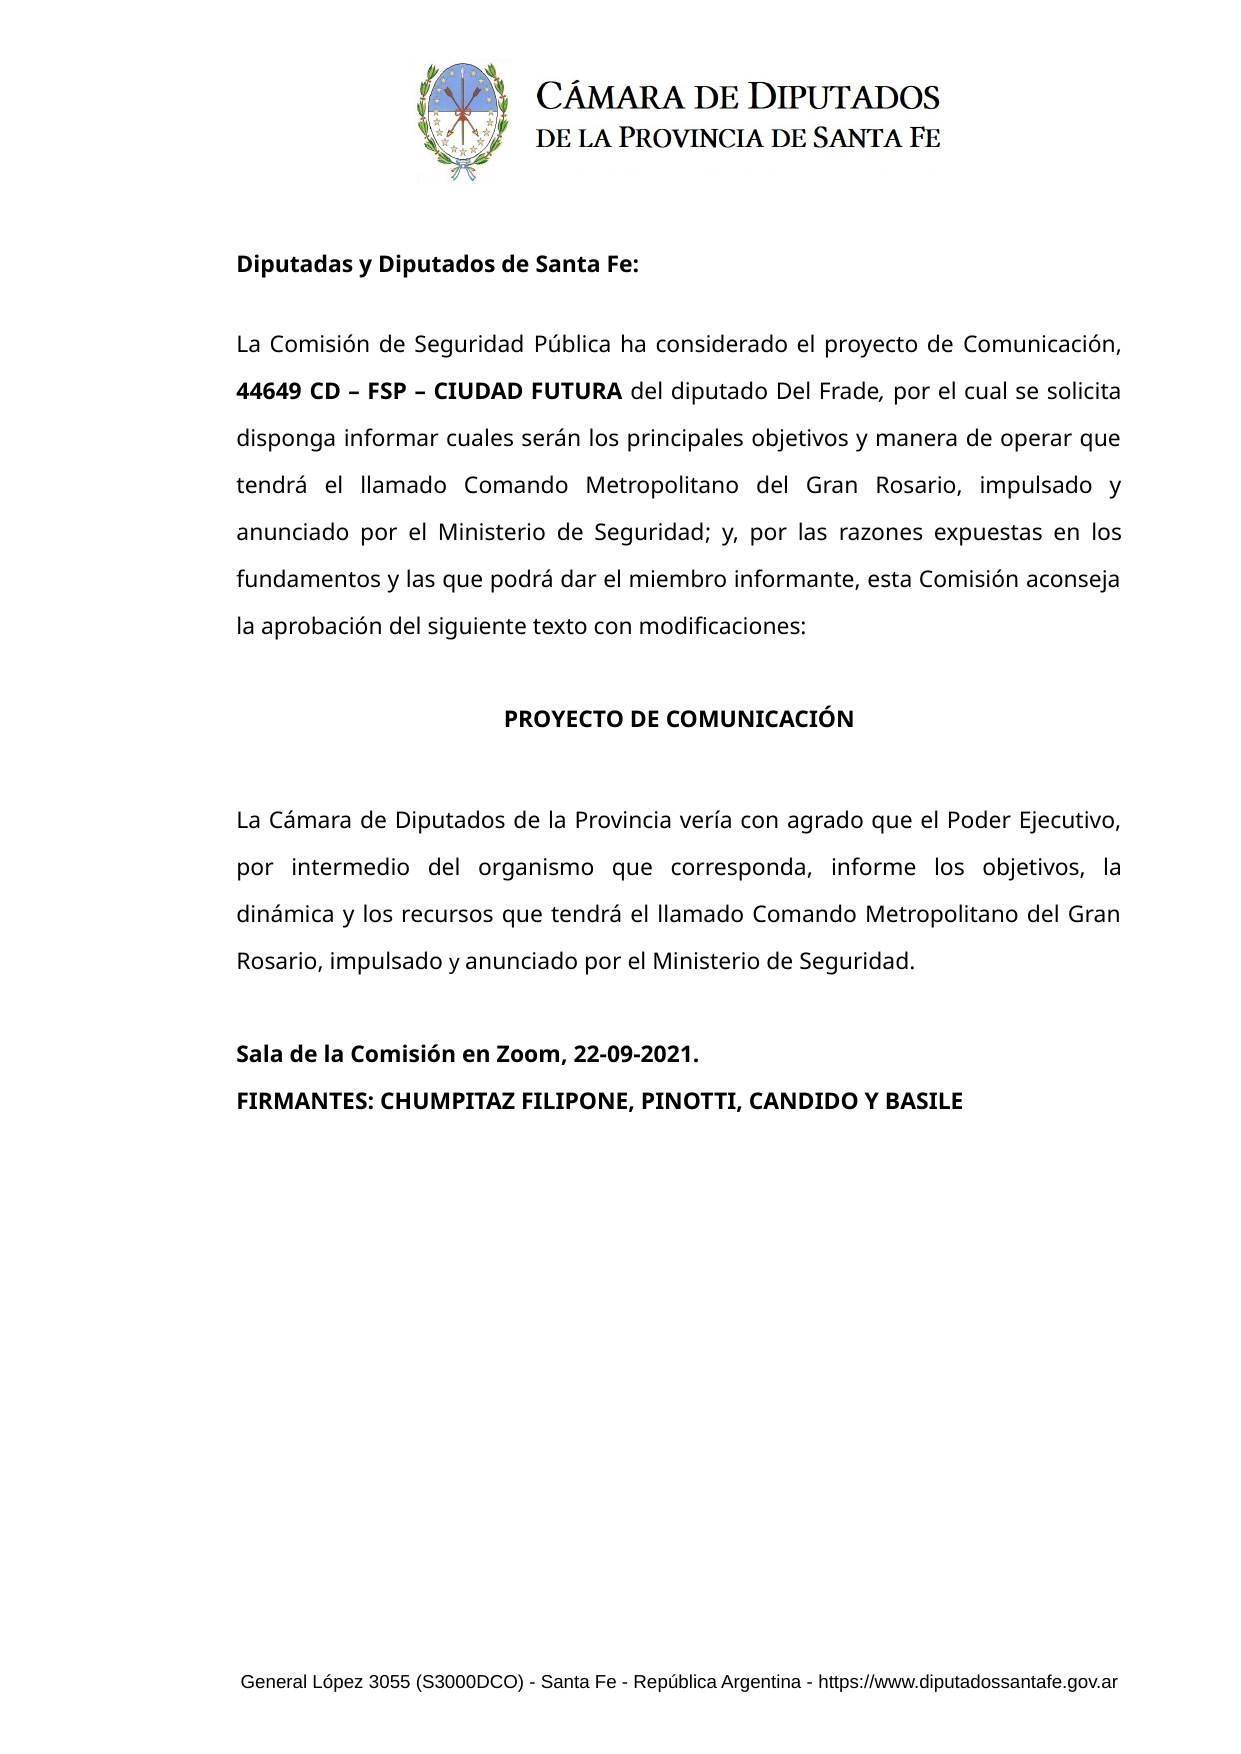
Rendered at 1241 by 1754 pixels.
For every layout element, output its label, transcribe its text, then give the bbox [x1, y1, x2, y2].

text La Comisión de Seguridad Pública ha considerado el proyecto de Comunicación, 44649 CD – FSP – CIUDAD FUTURA del diputado Del Frade, por el cual se solicita disponga informar cuales serán los principales objetivos y manera de operar que tendrá el llamado Comando Metropolitano del Gran Rosario, impulsado y anunciado por el Ministerio de Seguridad; y, por las razones expuestas en los fundamentos y las que podrá dar el miembro informante, esta Comisión aconseja la aprobación del siguiente texto con modificaciones: [236, 328, 1122, 641]
text PROYECTO DE COMUNICACIÓN [236, 703, 1122, 735]
text Diputadas y Diputados de Santa Fe: [236, 248, 1122, 279]
picture [413, 59, 945, 183]
list FIRMANTES: CHUMPITAZ FILIPONE, PINOTTI, CANDIDO Y BASILE [236, 1085, 1122, 1116]
list Sala de la Comisión en Zoom, 22-09-2021. [236, 1038, 1122, 1069]
list La Cámara de Diputados de la Provincia vería con agrado que el Poder Ejecutivo, por intermedio del organismo que corresponda, informe los objetivos, la dinámica y los recursos que tendrá el llamado Comando Metropolitano del Gran Rosario, impulsado y anunciado por el Ministerio de Seguridad. [236, 804, 1122, 976]
